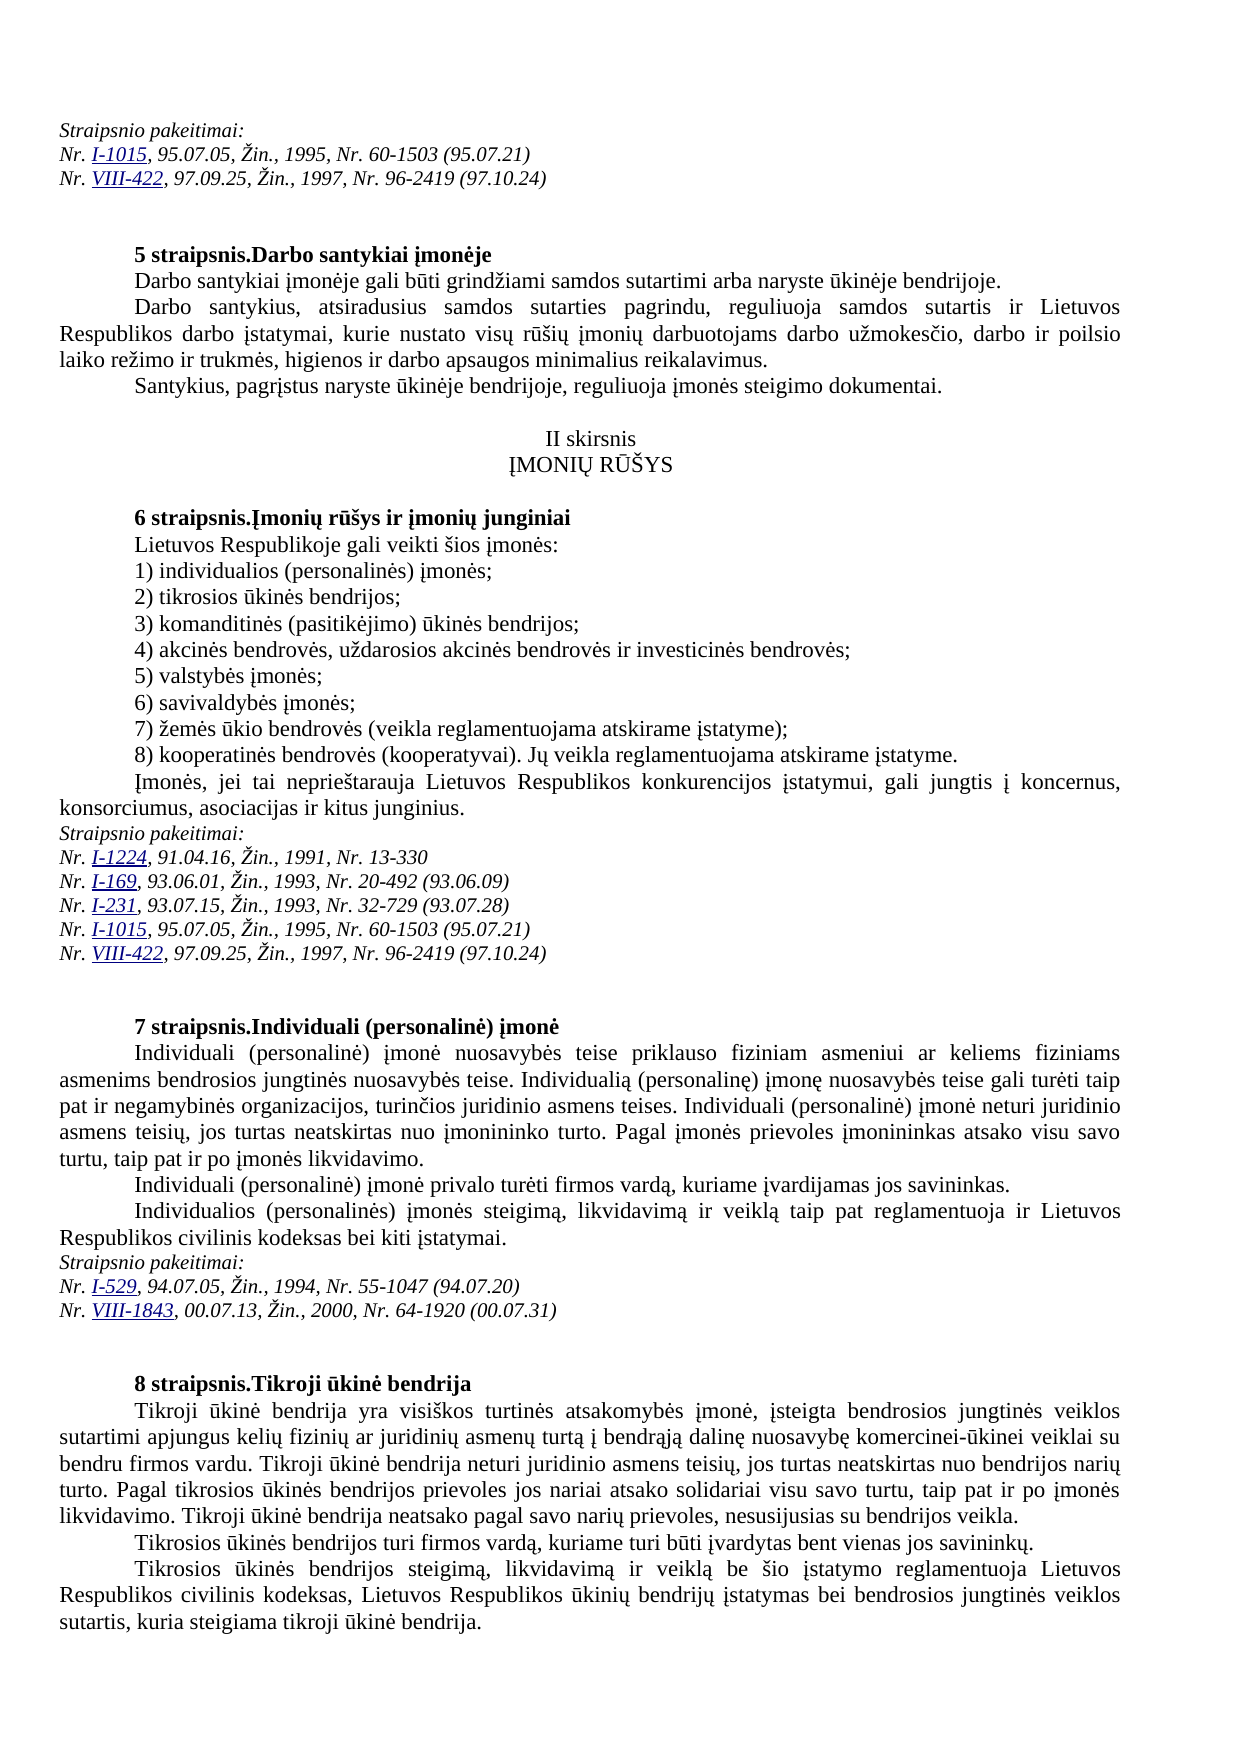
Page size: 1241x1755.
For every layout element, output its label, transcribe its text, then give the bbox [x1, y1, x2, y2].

text 8 straipsnis.Tikroji ūkinė bendrija [59, 1371, 1122, 1397]
text Santykius, pagrįstus naryste ūkinėje bendrijoje, reguliuoja įmonės steigimo dokumentai. [59, 372, 1122, 399]
text Straipsnio pakeitimai: [59, 821, 1122, 844]
text 5) valstybės įmonės; [59, 662, 1122, 689]
text Nr. I-169, 93.06.01, Žin., 1993, Nr. 20-492 (93.06.09) [59, 869, 1122, 893]
text II skirsnis [59, 425, 1122, 452]
text Nr. VIII-422, 97.09.25, Žin., 1997, Nr. 96-2419 (97.10.24) [59, 941, 1122, 965]
text Nr. VIII-422, 97.09.25, Žin., 1997, Nr. 96-2419 (97.10.24) [59, 166, 1122, 190]
text Nr. I-1015, 95.07.05, Žin., 1995, Nr. 60-1503 (95.07.21) [59, 142, 1122, 166]
text 7) žemės ūkio bendrovės (veikla reglamentuojama atskirame įstatyme); [59, 715, 1122, 741]
text ĮMONIŲ RŪŠYS [59, 452, 1122, 478]
text 6) savivaldybės įmonės; [59, 689, 1122, 715]
text Nr. VIII-1843, 00.07.13, Žin., 2000, Nr. 64-1920 (00.07.31) [59, 1298, 1122, 1322]
text Individuali (personalinė) įmonė nuosavybės teise priklauso fiziniam asmeniui ar keliems fiziniams asmenims bendrosios jungtinės nuosavybės teise. Individualią (personalinę) įmonę nuosavybės teise gali turėti taip pat ir negamybinės organizacijos, turinčios juridinio asmens teises. Individuali (personalinė) įmonė neturi juridinio asmens teisių, jos turtas neatskirtas nuo įmonininko turto. Pagal įmonės prievoles įmonininkas atsako visu savo turtu, taip pat ir po įmonės likvidavimo. [59, 1039, 1122, 1171]
text Individuali (personalinė) įmonė privalo turėti firmos vardą, kuriame įvardijamas jos savininkas. [59, 1171, 1122, 1197]
text 2) tikrosios ūkinės bendrijos; [59, 583, 1122, 610]
text 1) individualios (personalinės) įmonės; [59, 557, 1122, 583]
text Tikrosios ūkinės bendrijos steigimą, likvidavimą ir veiklą be šio įstatymo reglamentuoja Lietuvos Respublikos civilinis kodeksas, Lietuvos Respublikos ūkinių bendrijų įstatymas bei bendrosios jungtinės veiklos sutartis, kuria steigiama tikroji ūkinė bendrija. [59, 1555, 1122, 1634]
text Darbo santykiai įmonėje gali būti grindžiami samdos sutartimi arba naryste ūkinėje bendrijoje. [59, 267, 1122, 293]
text Straipsnio pakeitimai: [59, 1250, 1122, 1274]
text Darbo santykius, atsiradusius samdos sutarties pagrindu, reguliuoja samdos sutartis ir Lietuvos Respublikos darbo įstatymai, kurie nustato visų rūšių įmonių darbuotojams darbo užmokesčio, darbo ir poilsio laiko režimo ir trukmės, higienos ir darbo apsaugos minimalius reikalavimus. [59, 293, 1122, 372]
text 8) kooperatinės bendrovės (kooperatyvai). Jų veikla reglamentuojama atskirame įstatyme. [59, 741, 1122, 768]
text Nr. I-1015, 95.07.05, Žin., 1995, Nr. 60-1503 (95.07.21) [59, 917, 1122, 941]
text Lietuvos Respublikoje gali veikti šios įmonės: [59, 531, 1122, 557]
text Individualios (personalinės) įmonės steigimą, likvidavimą ir veiklą taip pat reglamentuoja ir Lietuvos Respublikos civilinis kodeksas bei kiti įstatymai. [59, 1197, 1122, 1250]
text 6 straipsnis.Įmonių rūšys ir įmonių junginiai [59, 504, 1122, 531]
text Nr. I-231, 93.07.15, Žin., 1993, Nr. 32-729 (93.07.28) [59, 893, 1122, 917]
text 4) akcinės bendrovės, uždarosios akcinės bendrovės ir investicinės bendrovės; [59, 636, 1122, 662]
text 7 straipsnis.Individuali (personalinė) įmonė [59, 1013, 1122, 1039]
text Straipsnio pakeitimai: [59, 118, 1122, 142]
text Nr. I-1224, 91.04.16, Žin., 1991, Nr. 13-330 [59, 844, 1122, 869]
text Nr. I-529, 94.07.05, Žin., 1994, Nr. 55-1047 (94.07.20) [59, 1274, 1122, 1298]
text Tikroji ūkinė bendrija yra visiškos turtinės atsakomybės įmonė, įsteigta bendrosios jungtinės veiklos sutartimi apjungus kelių fizinių ar juridinių asmenų turtą į bendrąją dalinę nuosavybę komercinei-ūkinei veiklai su bendru firmos vardu. Tikroji ūkinė bendrija neturi juridinio asmens teisių, jos turtas neatskirtas nuo bendrijos narių turto. Pagal tikrosios ūkinės bendrijos prievoles jos nariai atsako solidariai visu savo turtu, taip pat ir po įmonės likvidavimo. Tikroji ūkinė bendrija neatsako pagal savo narių prievoles, nesusijusias su bendrijos veikla. [59, 1397, 1122, 1529]
text 3) komanditinės (pasitikėjimo) ūkinės bendrijos; [59, 610, 1122, 636]
text Įmonės, jei tai neprieštarauja Lietuvos Respublikos konkurencijos įstatymui, gali jungtis į koncernus, konsorciumus, asociacijas ir kitus junginius. [59, 768, 1122, 821]
text 5 straipsnis.Darbo santykiai įmonėje [59, 241, 1122, 267]
text Tikrosios ūkinės bendrijos turi firmos vardą, kuriame turi būti įvardytas bent vienas jos savininkų. [59, 1529, 1122, 1555]
